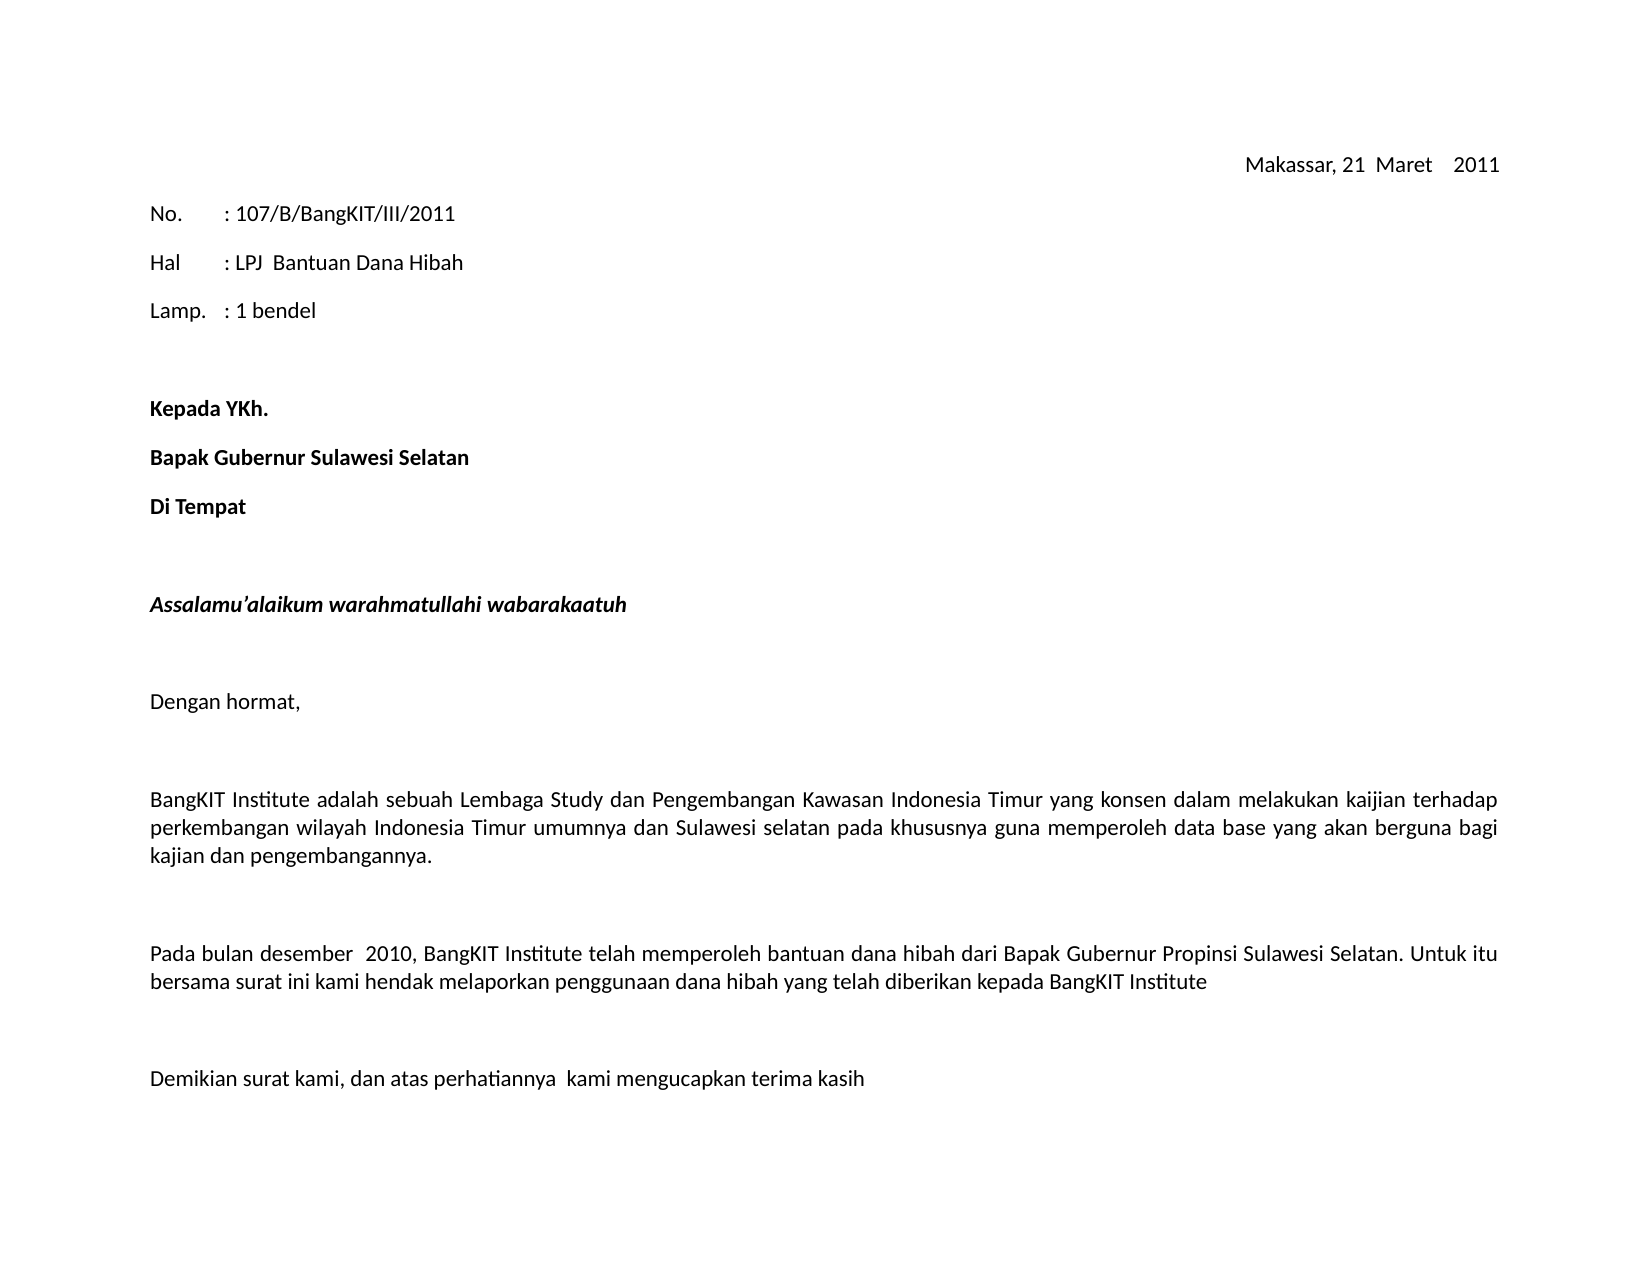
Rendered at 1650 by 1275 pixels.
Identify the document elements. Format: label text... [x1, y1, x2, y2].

text Lamp. : 1 bendel [150, 297, 1500, 324]
text Assalamu’alaikum warahmatullahi wabarakaatuh [150, 590, 1500, 618]
text Dengan hormat, [150, 687, 1500, 715]
text Demikian surat kami, dan atas perhatiannya kami mengucapkan terima kasih [150, 1064, 1500, 1093]
text Pada bulan desember 2010, BangKIT Institute telah memperoleh bantuan dana hibah dari Bapak Gubernur Propinsi Sulawesi Selatan. Untuk itu bersama surat ini kami hendak melaporkan penggunaan dana hibah yang telah diberikan kepada BangKIT Institute [150, 939, 1500, 995]
text Kepada YKh. [150, 394, 1500, 422]
text Makassar, 21 Maret 2011 [150, 150, 1500, 178]
text BangKIT Institute adalah sebuah Lembaga Study dan Pengembangan Kawasan Indonesia Timur yang konsen dalam melakukan kaijian terhadap perkembangan wilayah Indonesia Timur umumnya dan Sulawesi selatan pada khususnya guna memperoleh data base yang akan berguna bagi kajian dan pengembangannya. [150, 785, 1500, 869]
text Di Tempat [150, 492, 1500, 520]
text No. : 107/B/BangKIT/III/2011 [150, 199, 1500, 227]
text Hal : LPJ Bantuan Dana Hibah [150, 248, 1500, 276]
text Bapak Gubernur Sulawesi Selatan [150, 443, 1500, 471]
